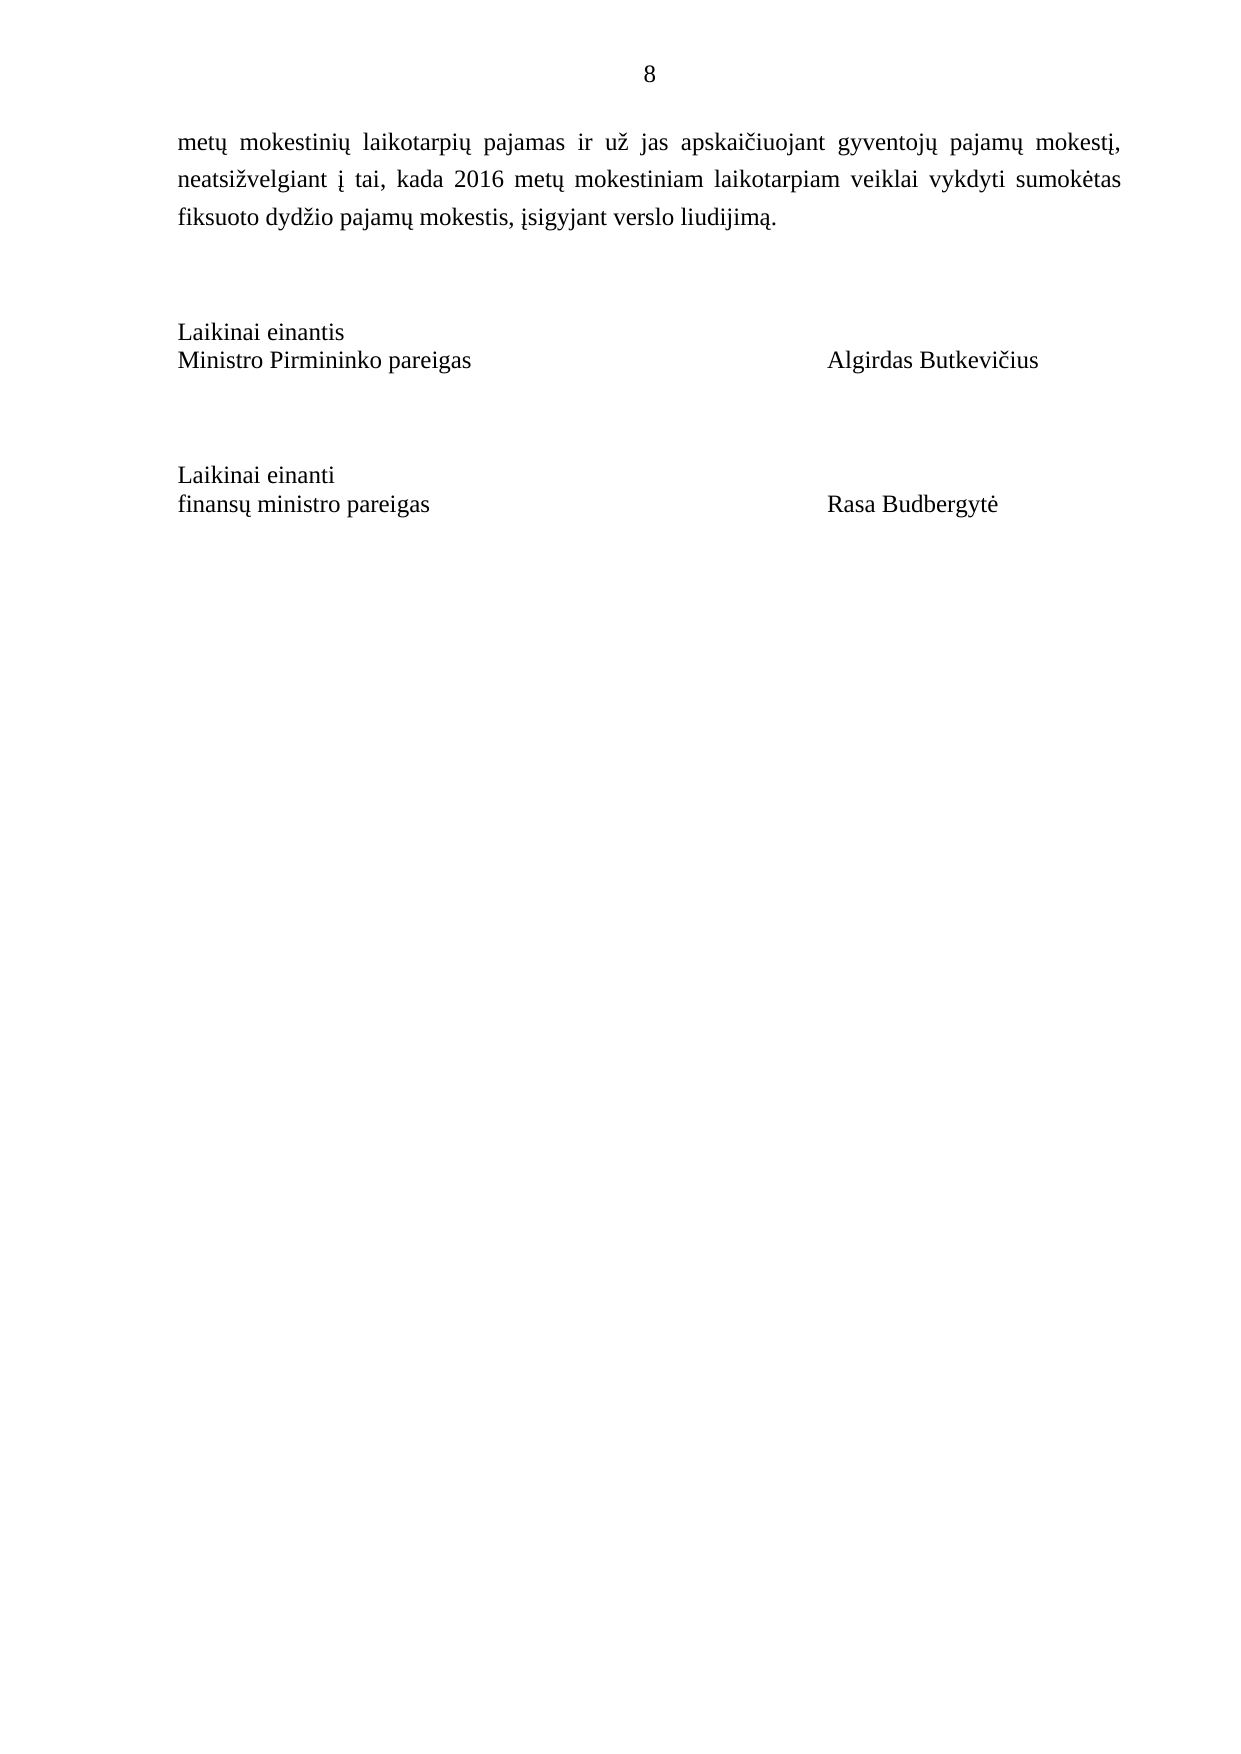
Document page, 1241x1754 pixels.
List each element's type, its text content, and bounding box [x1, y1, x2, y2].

text Laikinai einantis Ministro Pirmininko pareigas Algirdas Butkevičius [177, 317, 1122, 374]
text Laikinai einanti [177, 461, 1122, 489]
text finansų ministro pareigas Rasa Budbergytė [177, 489, 1122, 518]
text metų mokestinių laikotarpių pajamas ir už jas apskaičiuojant gyventojų pajamų mokestį, neatsižvelgiant į tai, kada 2016 metų mokestiniam laikotarpiam veiklai vykdyti sumokėtas fiksuoto dydžio pajamų mokestis, įsigyjant verslo liudijimą. [177, 118, 1122, 231]
